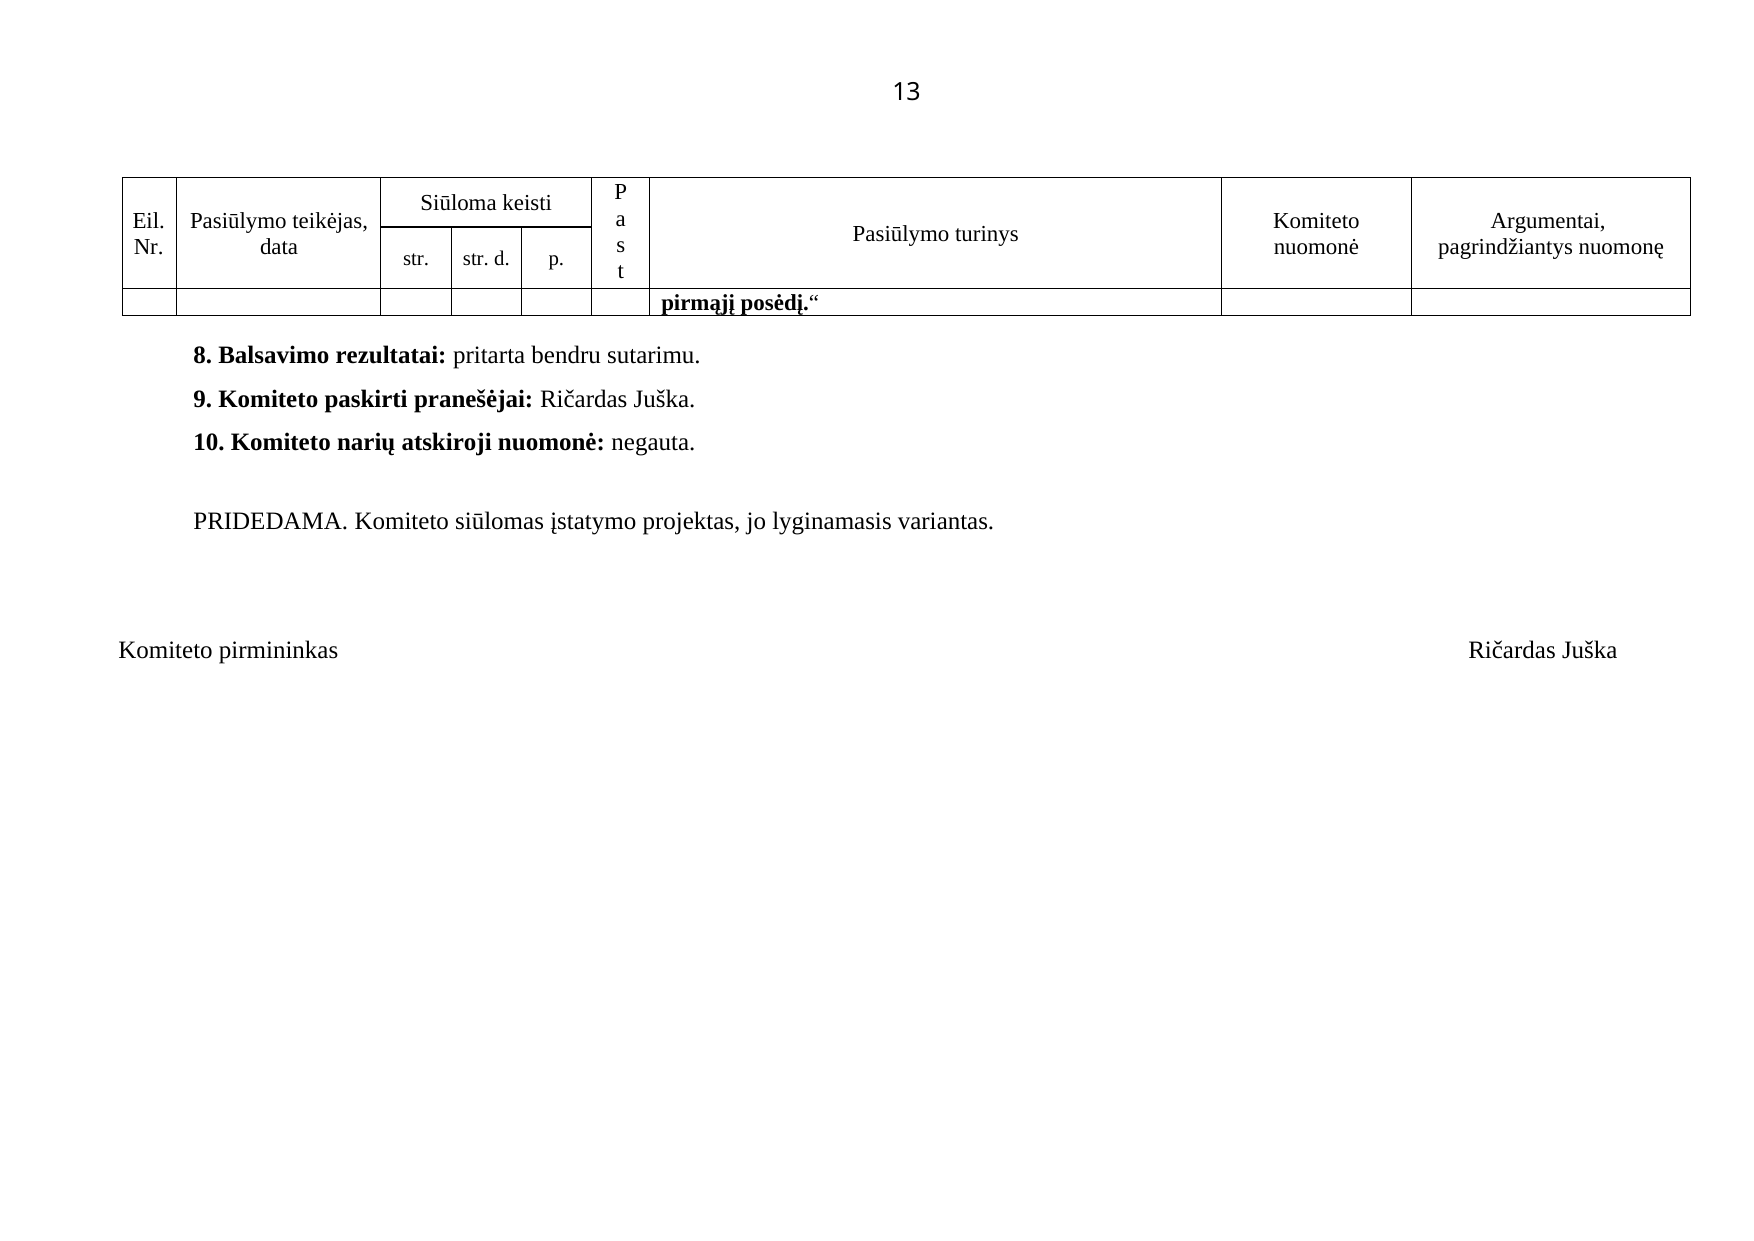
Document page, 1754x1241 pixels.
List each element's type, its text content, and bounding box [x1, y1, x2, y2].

text 8. Balsavimo rezultatai: pritarta bendru sutarimu. [118, 341, 1695, 369]
table_cell [452, 289, 521, 315]
table_cell pirmąjį posėdį.“ [650, 289, 1221, 315]
table_cell [123, 289, 176, 315]
table_cell [177, 289, 380, 315]
text 10. Komiteto narių atskiroji nuomonė: negauta. [118, 427, 1695, 456]
table_cell [522, 289, 591, 315]
table_cell [1222, 289, 1411, 315]
table_header Pasiūlymo teikėjas, data [177, 178, 380, 288]
table_cell p. [522, 228, 591, 288]
text 9. Komiteto paskirti pranešėjai: Ričardas Juška. [118, 384, 1695, 412]
table_header Pasiūlymo turinys [650, 178, 1221, 288]
table_header Eil. Nr. [123, 178, 176, 288]
table_header Siūloma keisti [381, 178, 591, 226]
table_header Komiteto nuomonė [1222, 178, 1411, 288]
table_cell str. d. [452, 228, 521, 288]
table_cell [381, 289, 451, 315]
text Komiteto pirmininkas (Parašas) Ričardas Juška [118, 635, 1695, 664]
text PRIDEDAMA. Komiteto siūlomas įstatymo projektas, jo lyginamasis variantas. [118, 506, 1695, 535]
table_header Argumentai, pagrindžiantys nuomonę [1412, 178, 1690, 288]
table_cell str. [381, 228, 451, 288]
table_cell [592, 289, 649, 315]
table_header Pastabos [592, 178, 649, 288]
table_cell [1412, 289, 1690, 315]
